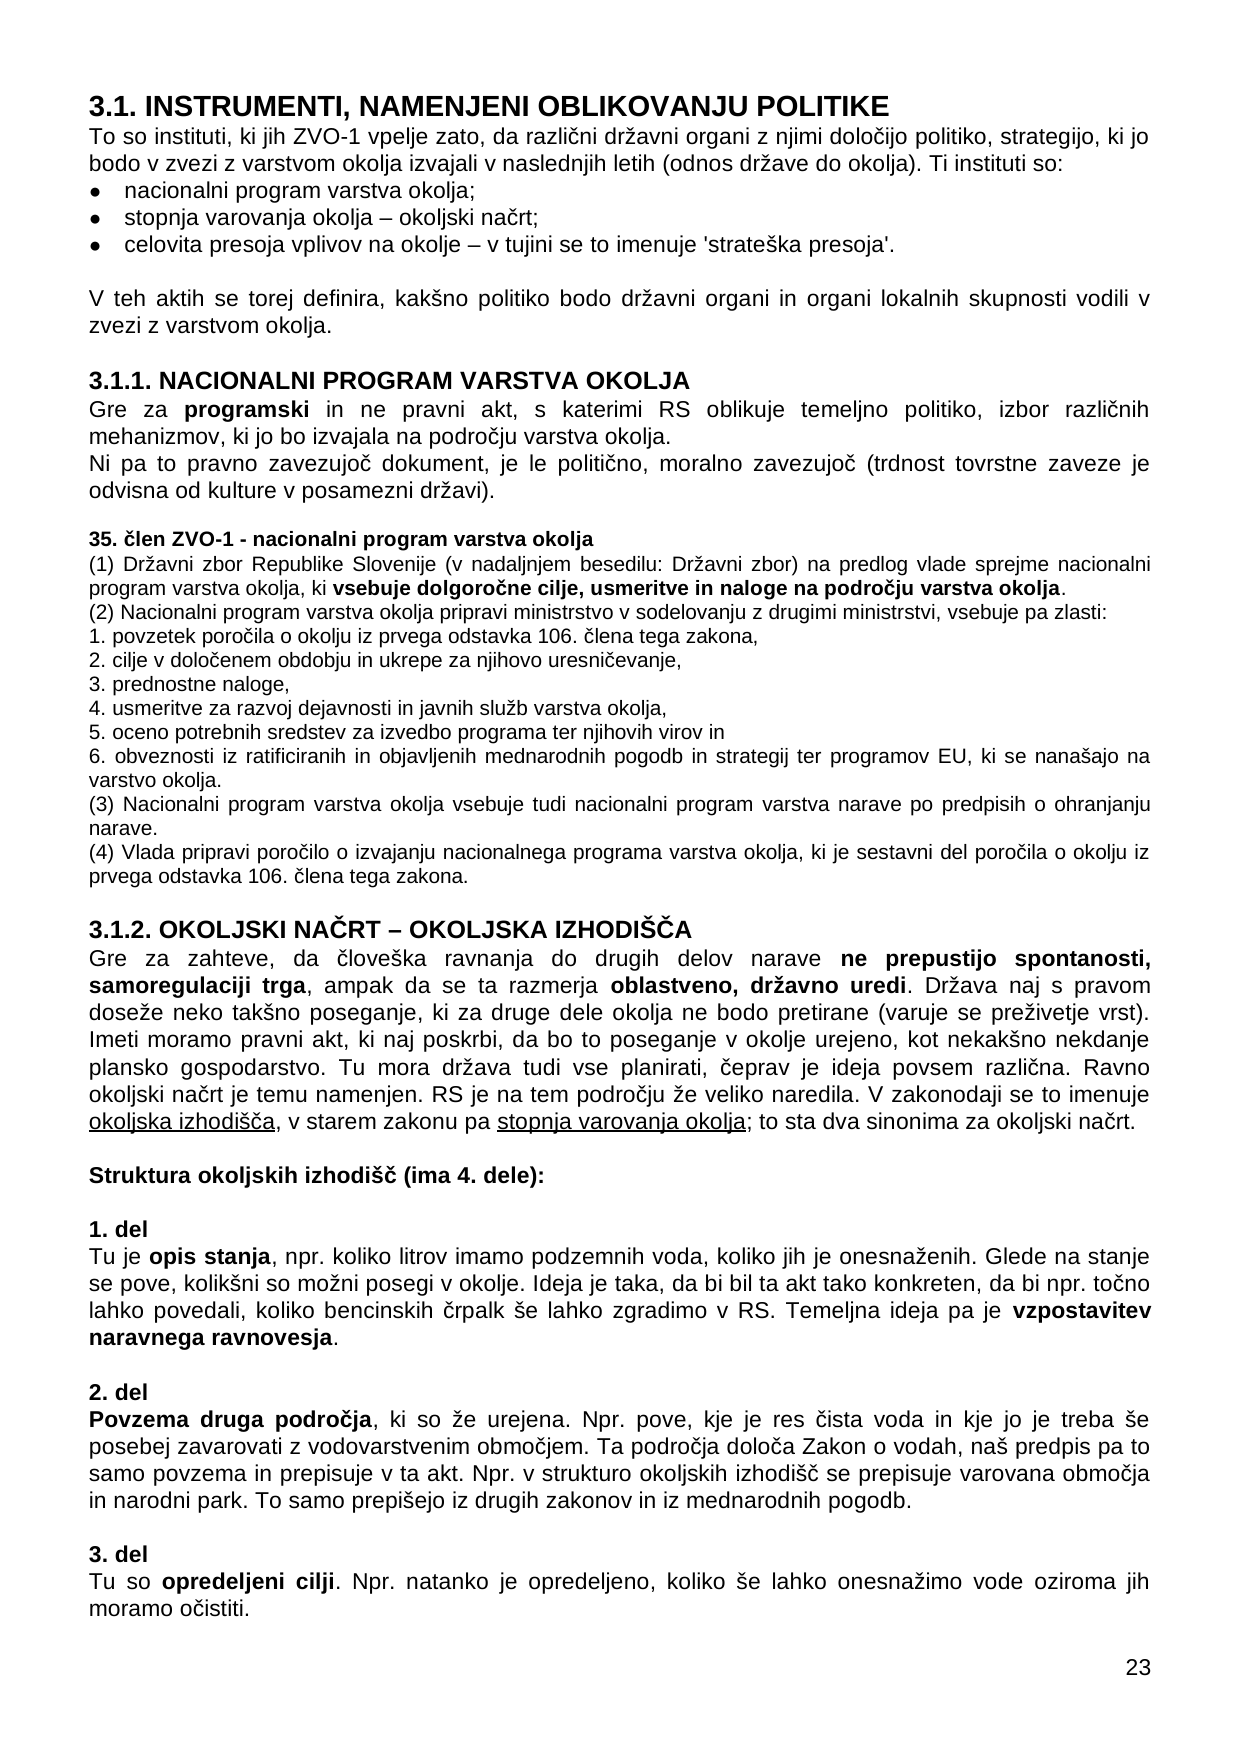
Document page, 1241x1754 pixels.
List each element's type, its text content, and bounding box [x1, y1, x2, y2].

text 2. del [89, 1378, 1152, 1405]
text (3) Nacionalni program varstva okolja vsebuje tudi nacionalni program varstva narave po predpisih o ohranjanju narave. [89, 792, 1152, 840]
subtitle 3.1.2. Okoljski načrt – OKOLJSKA IZHODIŠČA [89, 915, 1152, 944]
list celovita presoja vplivov na okolje – v tujini se to imenuje 'strateška presoja'. [89, 231, 1152, 258]
text 6. obveznosti iz ratificiranih in objavljenih mednarodnih pogodb in strategij ter programov EU, ki se nanašajo na varstvo okolja. [89, 744, 1152, 792]
list stopnja varovanja okolja – okoljski načrt; [89, 203, 1152, 231]
text Struktura okoljskih izhodišč (ima 4. dele): [89, 1161, 1152, 1188]
text 3. prednostne naloge, [89, 672, 1152, 696]
text Tu so opredeljeni cilji. Npr. natanko je opredeljeno, koliko še lahko onesnažimo vode oziroma jih moramo očistiti. [89, 1567, 1152, 1622]
text 4. usmeritve za razvoj dejavnosti in javnih služb varstva okolja, [89, 696, 1152, 720]
text 35. člen ZVO-1 - nacionalni program varstva okolja [89, 527, 1152, 551]
text (2) Nacionalni program varstva okolja pripravi ministrstvo v sodelovanju z drugimi ministrstvi, vsebuje pa zlasti: [89, 599, 1152, 624]
text 1. povzetek poročila o okolju iz prvega odstavka 106. člena tega zakona, [89, 624, 1152, 648]
text To so instituti, ki jih ZVO-1 vpelje zato, da različni državni organi z njimi določijo politiko, strategijo, ki jo bodo v zvezi z varstvom okolja izvajali v naslednjih letih (odnos države do okolja). Ti instituti so: [89, 122, 1152, 176]
text (1) Državni zbor Republike Slovenije (v nadaljnjem besedilu: Državni zbor) na predlog vlade sprejme nacionalni program varstva okolja, ki vsebuje dolgoročne cilje, usmeritve in naloge na področju varstva okolja. [89, 551, 1152, 599]
text (4) Vlada pripravi poročilo o izvajanju nacionalnega programa varstva okolja, ki je sestavni del poročila o okolju iz prvega odstavka 106. člena tega zakona. [89, 840, 1152, 888]
text 1. del [89, 1215, 1152, 1242]
subtitle 3.1. Instrumenti, namenjeni oblikovanju politike [89, 89, 1152, 122]
text Ni pa to pravno zavezujoč dokument, je le politično, moralno zavezujoč (trdnost tovrstne zaveze je odvisna od kulture v posamezni državi). [89, 449, 1152, 503]
text Gre za programski in ne pravni akt, s katerimi RS oblikuje temeljno politiko, izbor različnih mehanizmov, ki jo bo izvajala na področju varstva okolja. [89, 395, 1152, 449]
text Tu je opis stanja, npr. koliko litrov imamo podzemnih voda, koliko jih je onesnaženih. Glede na stanje se pove, kolikšni so možni posegi v okolje. Ideja je taka, da bi bil ta akt tako konkreten, da bi npr. točno lahko povedali, koliko bencinskih črpalk še lahko zgradimo v RS. Temeljna ideja pa je vzpostavitev naravnega ravnovesja. [89, 1242, 1152, 1351]
text 3. del [89, 1540, 1152, 1567]
list nacionalni program varstva okolja; [89, 176, 1152, 203]
subtitle 3.1.1. Nacionalni program varstva okolja [89, 366, 1152, 395]
text Gre za zahteve, da človeška ravnanja do drugih delov narave ne prepustijo spontanosti, samoregulaciji trga, ampak da se ta razmerja oblastveno, državno uredi. Država naj s pravom doseže neko takšno poseganje, ki za druge dele okolja ne bodo pretirane (varuje se preživetje vrst). Imeti moramo pravni akt, ki naj poskrbi, da bo to poseganje v okolje urejeno, kot nekakšno nekdanje plansko gospodarstvo. Tu mora država tudi vse planirati, čeprav je ideja povsem različna. Ravno okoljski načrt je temu namenjen. RS je na tem področju že veliko naredila. V zakonodaji se to imenuje okoljska izhodišča, v starem zakonu pa stopnja varovanja okolja; to sta dva sinonima za okoljski načrt. [89, 944, 1152, 1134]
text V teh aktih se torej definira, kakšno politiko bodo državni organi in organi lokalnih skupnosti vodili v zvezi z varstvom okolja. [89, 285, 1152, 339]
text 2. cilje v določenem obdobju in ukrepe za njihovo uresničevanje, [89, 648, 1152, 672]
text Povzema druga področja, ki so že urejena. Npr. pove, kje je res čista voda in kje jo je treba še posebej zavarovati z vodovarstvenim območjem. Ta področja določa Zakon o vodah, naš predpis pa to samo povzema in prepisuje v ta akt. Npr. v strukturo okoljskih izhodišč se prepisuje varovana območja in narodni park. To samo prepišejo iz drugih zakonov in iz mednarodnih pogodb. [89, 1405, 1152, 1513]
text 5. oceno potrebnih sredstev za izvedbo programa ter njihovih virov in [89, 720, 1152, 744]
